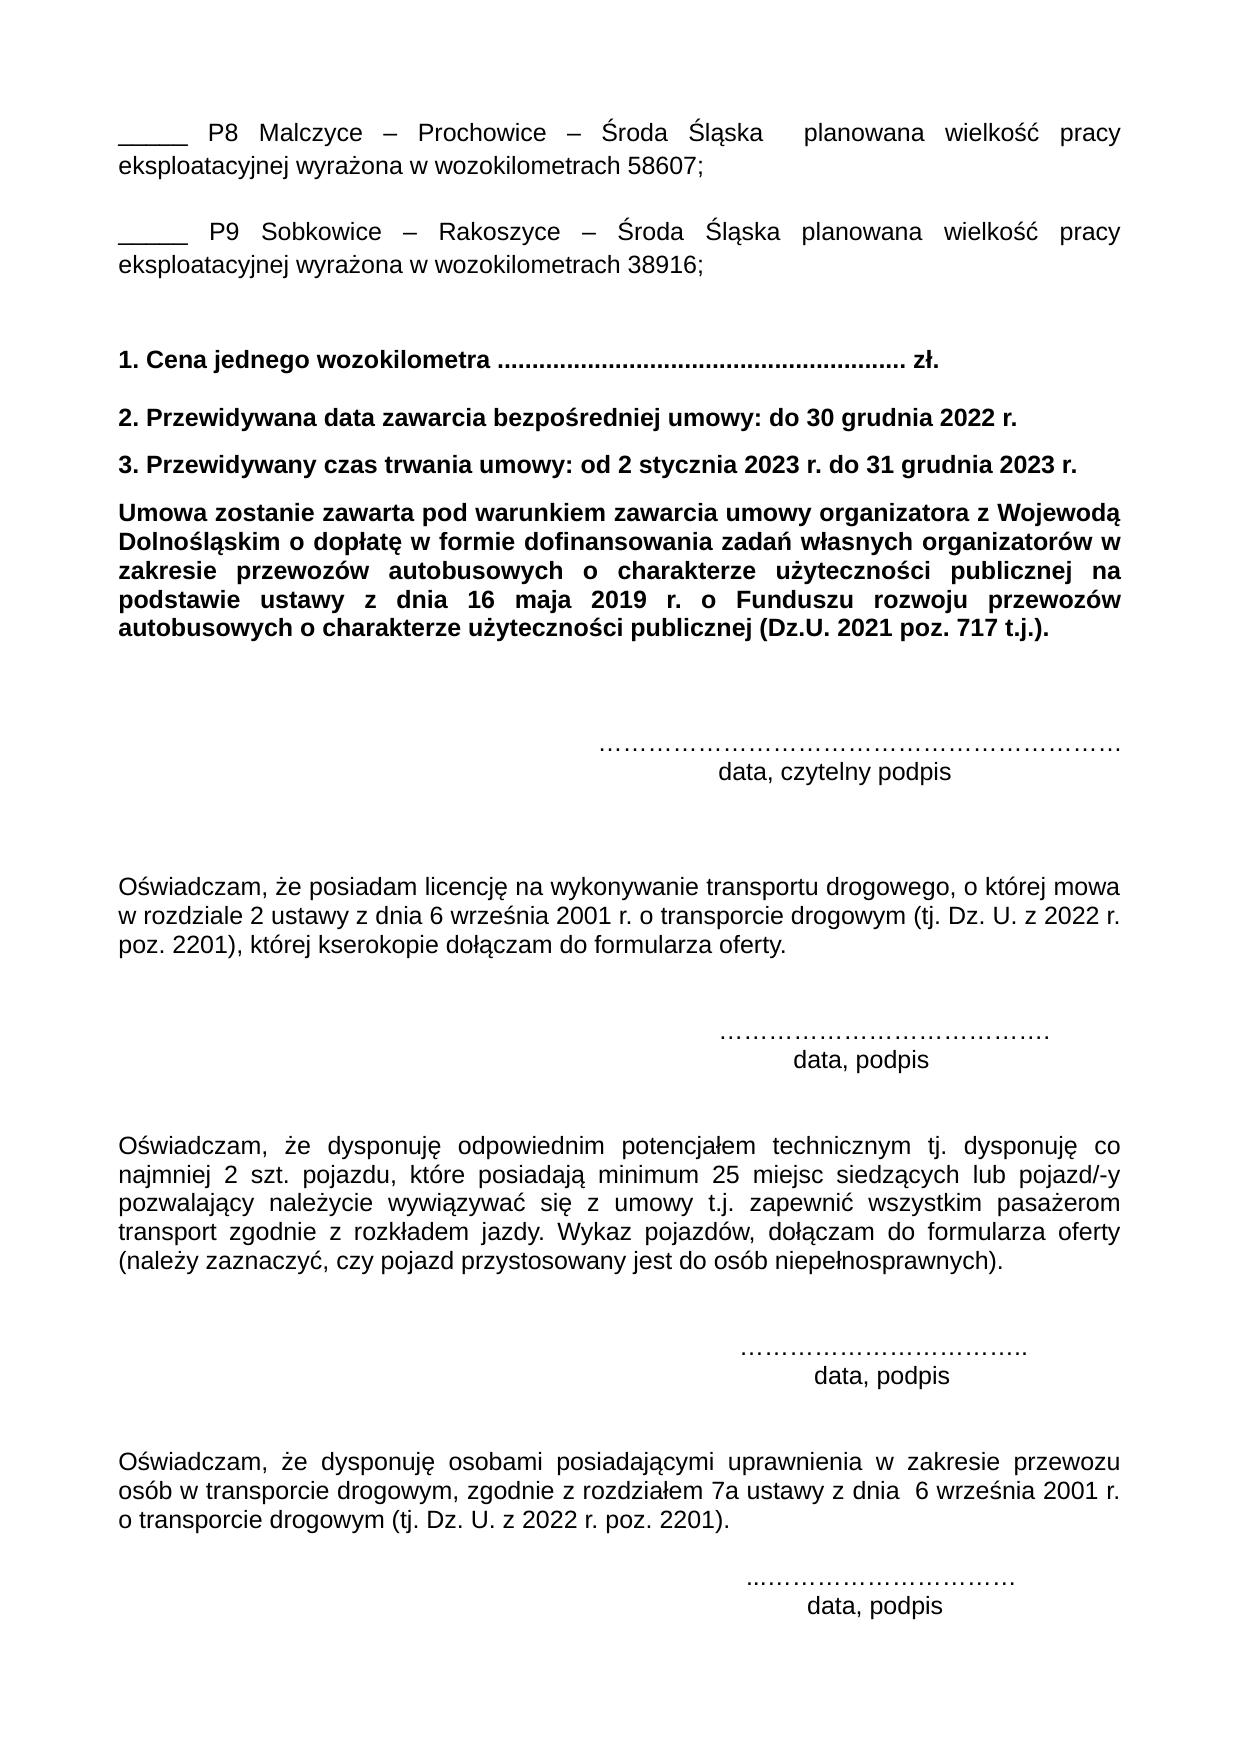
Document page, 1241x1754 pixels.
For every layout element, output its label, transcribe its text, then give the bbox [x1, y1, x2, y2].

text Oświadczam, że dysponuję odpowiednim potencjałem technicznym tj. dysponuję co najmniej 2 szt. pojazdu, które posiadają minimum 25 miejsc siedzących lub pojazd/-y pozwalający należycie wywiązywać się z umowy t.j. zapewnić wszystkim pasażerom transport zgodnie z rozkładem jazdy. Wykaz pojazdów, dołączam do formularza oferty (należy zaznaczyć, czy pojazd przystosowany jest do osób niepełnosprawnych). [118, 1131, 1122, 1274]
text Umowa zostanie zawarta pod warunkiem zawarcia umowy organizatora z Wojewodą Dolnośląskim o dopłatę w formie dofinansowania zadań własnych organizatorów w zakresie przewozów autobusowych o charakterze użyteczności publicznej na podstawie ustawy z dnia 16 maja 2019 r. o Funduszu rozwoju przewozów autobusowych o charakterze użyteczności publicznej (Dz.U. 2021 poz. 717 t.j.). [118, 498, 1122, 642]
text 2. Przewidywana data zawarcia bezpośredniej umowy: do 30 grudnia 2022 r. [118, 402, 1122, 431]
text 3. Przewidywany czas trwania umowy: od 2 stycznia 2023 r. do 31 grudnia 2023 r. [118, 450, 1122, 479]
text ...………………………… [118, 1562, 1122, 1591]
text …………………………………. [118, 1016, 1122, 1044]
text Oświadczam, że posiadam licencję na wykonywanie transportu drogowego, o której mowa w rozdziale 2 ustawy z dnia 6 września 2001 r. o transporcie drogowym (tj. Dz. U. z 2022 r. poz. 2201), której kserokopie dołączam do formularza oferty. [118, 872, 1122, 958]
text data, podpis [118, 1591, 1122, 1619]
text data, podpis [118, 1361, 1122, 1389]
text 1. Cena jednego wozokilometra ........................................................... zł. [118, 345, 1122, 374]
text Oświadczam, że dysponuję osobami posiadającymi uprawnienia w zakresie przewozu osób w transporcie drogowym, zgodnie z rozdziałem 7a ustawy z dnia 6 września 2001 r. o transporcie drogowym (tj. Dz. U. z 2022 r. poz. 2201). [118, 1447, 1122, 1533]
text _____ P9 Sobkowice – Rakoszyce – Środa Śląska planowana wielkość pracy eksploatacyjnej wyrażona w wozokilometrach 38916; [118, 217, 1122, 279]
text data, podpis [118, 1044, 1122, 1073]
text _____ P8 Malczyce – Prochowice – Środa Śląska planowana wielkość pracy eksploatacyjnej wyrażona w wozokilometrach 58607; [118, 118, 1122, 180]
text …………………………….. [118, 1332, 1122, 1361]
text data, czytelny podpis [118, 757, 1122, 786]
text ……………………………………………………… [118, 728, 1122, 757]
